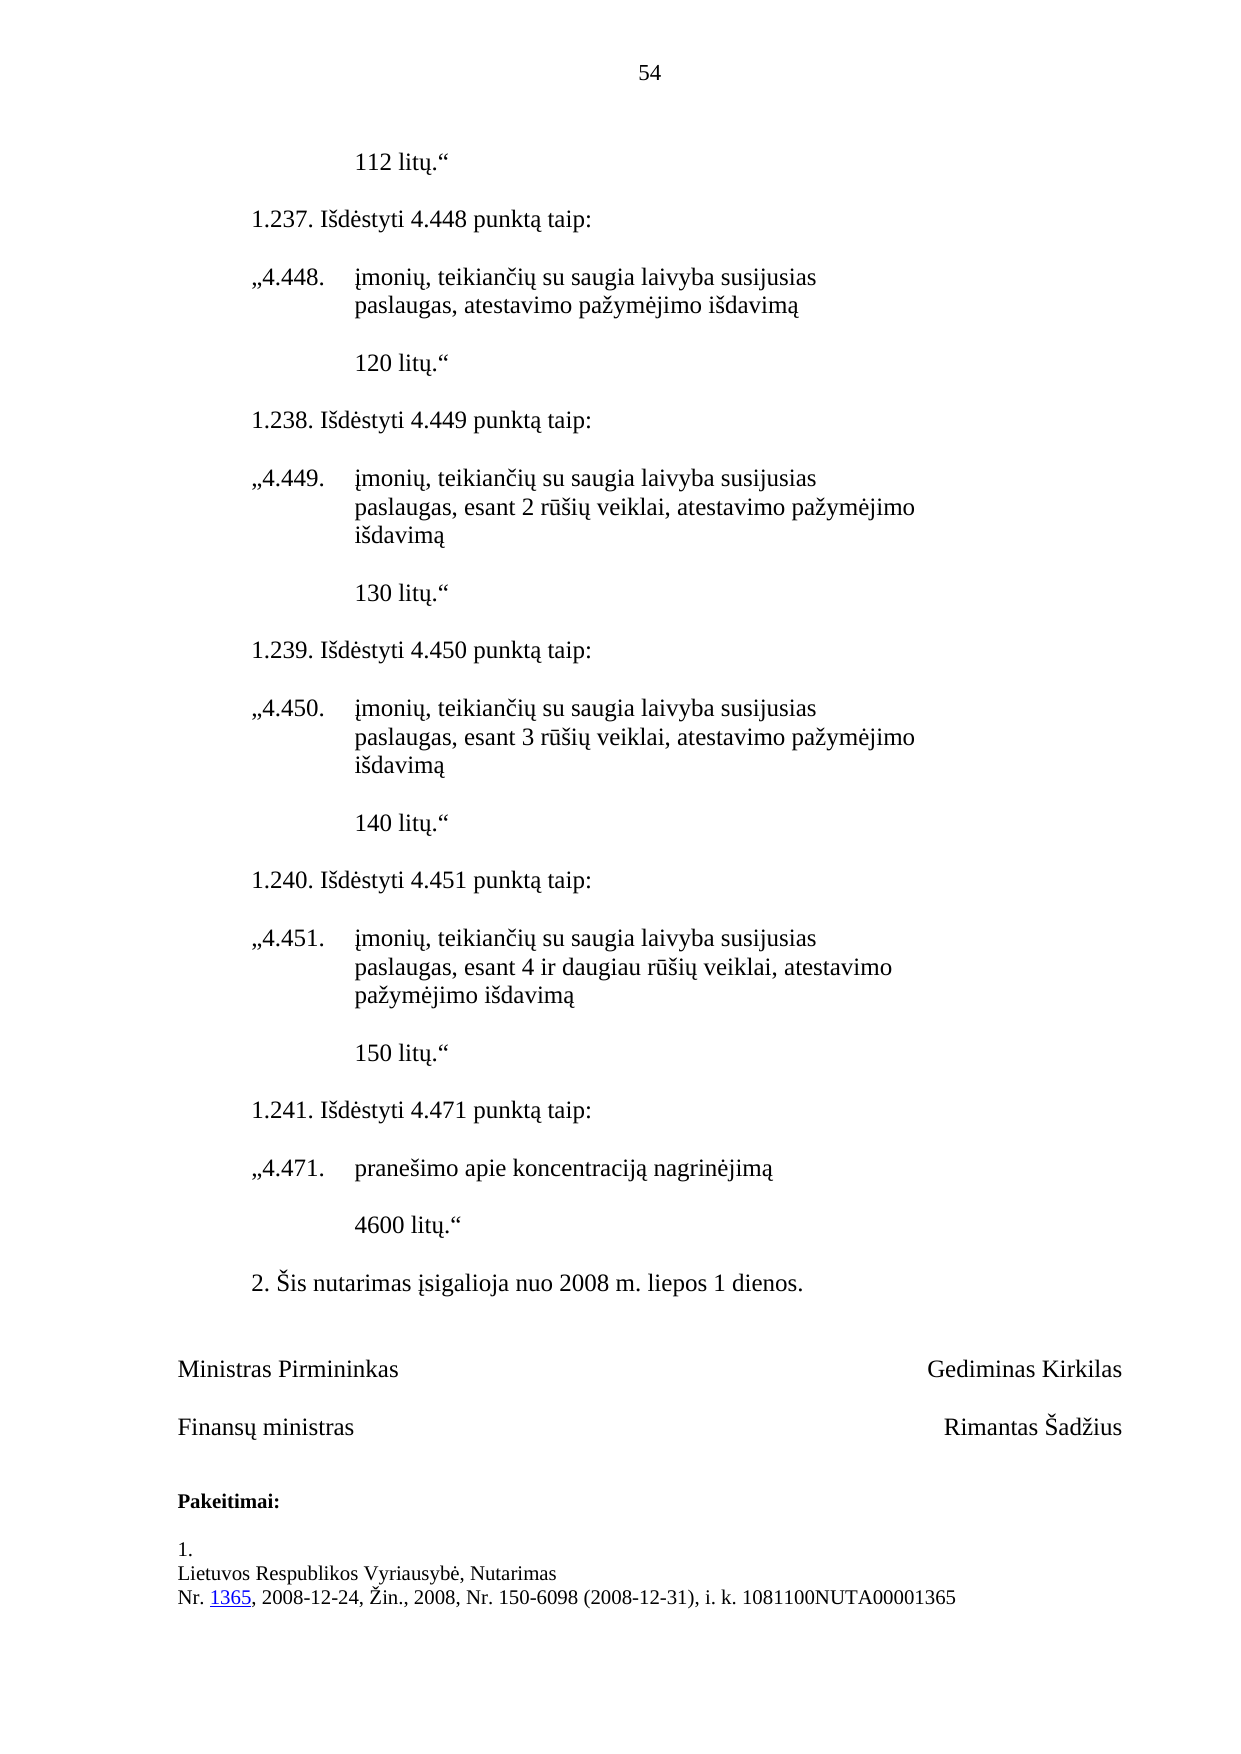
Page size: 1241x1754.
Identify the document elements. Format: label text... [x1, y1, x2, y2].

text „4.448. įmonių, teikiančių su saugia laivyba susijusias paslaugas, atestavimo pažymėjimo išdavimą 120 litų.“ [251, 262, 924, 377]
text Pakeitimai: [177, 1489, 1122, 1513]
text „4.449. įmonių, teikiančių su saugia laivyba susijusias paslaugas, esant 2 rūšių veiklai, atestavimo pažymėjimo išdavimą 130 litų.“ [251, 463, 924, 607]
text 1.237. Išdėstyti 4.448 punktą taip: [251, 204, 924, 233]
text Lietuvos Respublikos Vyriausybė, Nutarimas [177, 1561, 1122, 1585]
text „4.451. įmonių, teikiančių su saugia laivyba susijusias paslaugas, esant 4 ir daugiau rūšių veiklai, atestavimo pažymėjimo išdavimą 150 litų.“ [251, 923, 924, 1067]
text Nr. 1365, 2008-12-24, Žin., 2008, Nr. 150-6098 (2008-12-31), i. k. 1081100NUTA00001365 [177, 1585, 1122, 1609]
text 112 litų.“ [251, 118, 924, 176]
text 1.241. Išdėstyti 4.471 punktą taip: [251, 1096, 924, 1124]
text Ministras Pirmininkas Gediminas Kirkilas [177, 1354, 1122, 1383]
text 1.240. Išdėstyti 4.451 punktą taip: [251, 866, 924, 894]
text 1.238. Išdėstyti 4.449 punktą taip: [251, 406, 924, 434]
text Finansų ministras Rimantas Šadžius [177, 1412, 1122, 1441]
text 1.239. Išdėstyti 4.450 punktą taip: [251, 636, 924, 664]
text 2. Šis nutarimas įsigalioja nuo 2008 m. liepos 1 dienos. [251, 1268, 924, 1297]
text „4.471. pranešimo apie koncentraciją nagrinėjimą 4600 litų.“ [251, 1153, 924, 1239]
text „4.450. įmonių, teikiančių su saugia laivyba susijusias paslaugas, esant 3 rūšių veiklai, atestavimo pažymėjimo išdavimą 140 litų.“ [251, 693, 924, 837]
text 1. [177, 1537, 1122, 1561]
